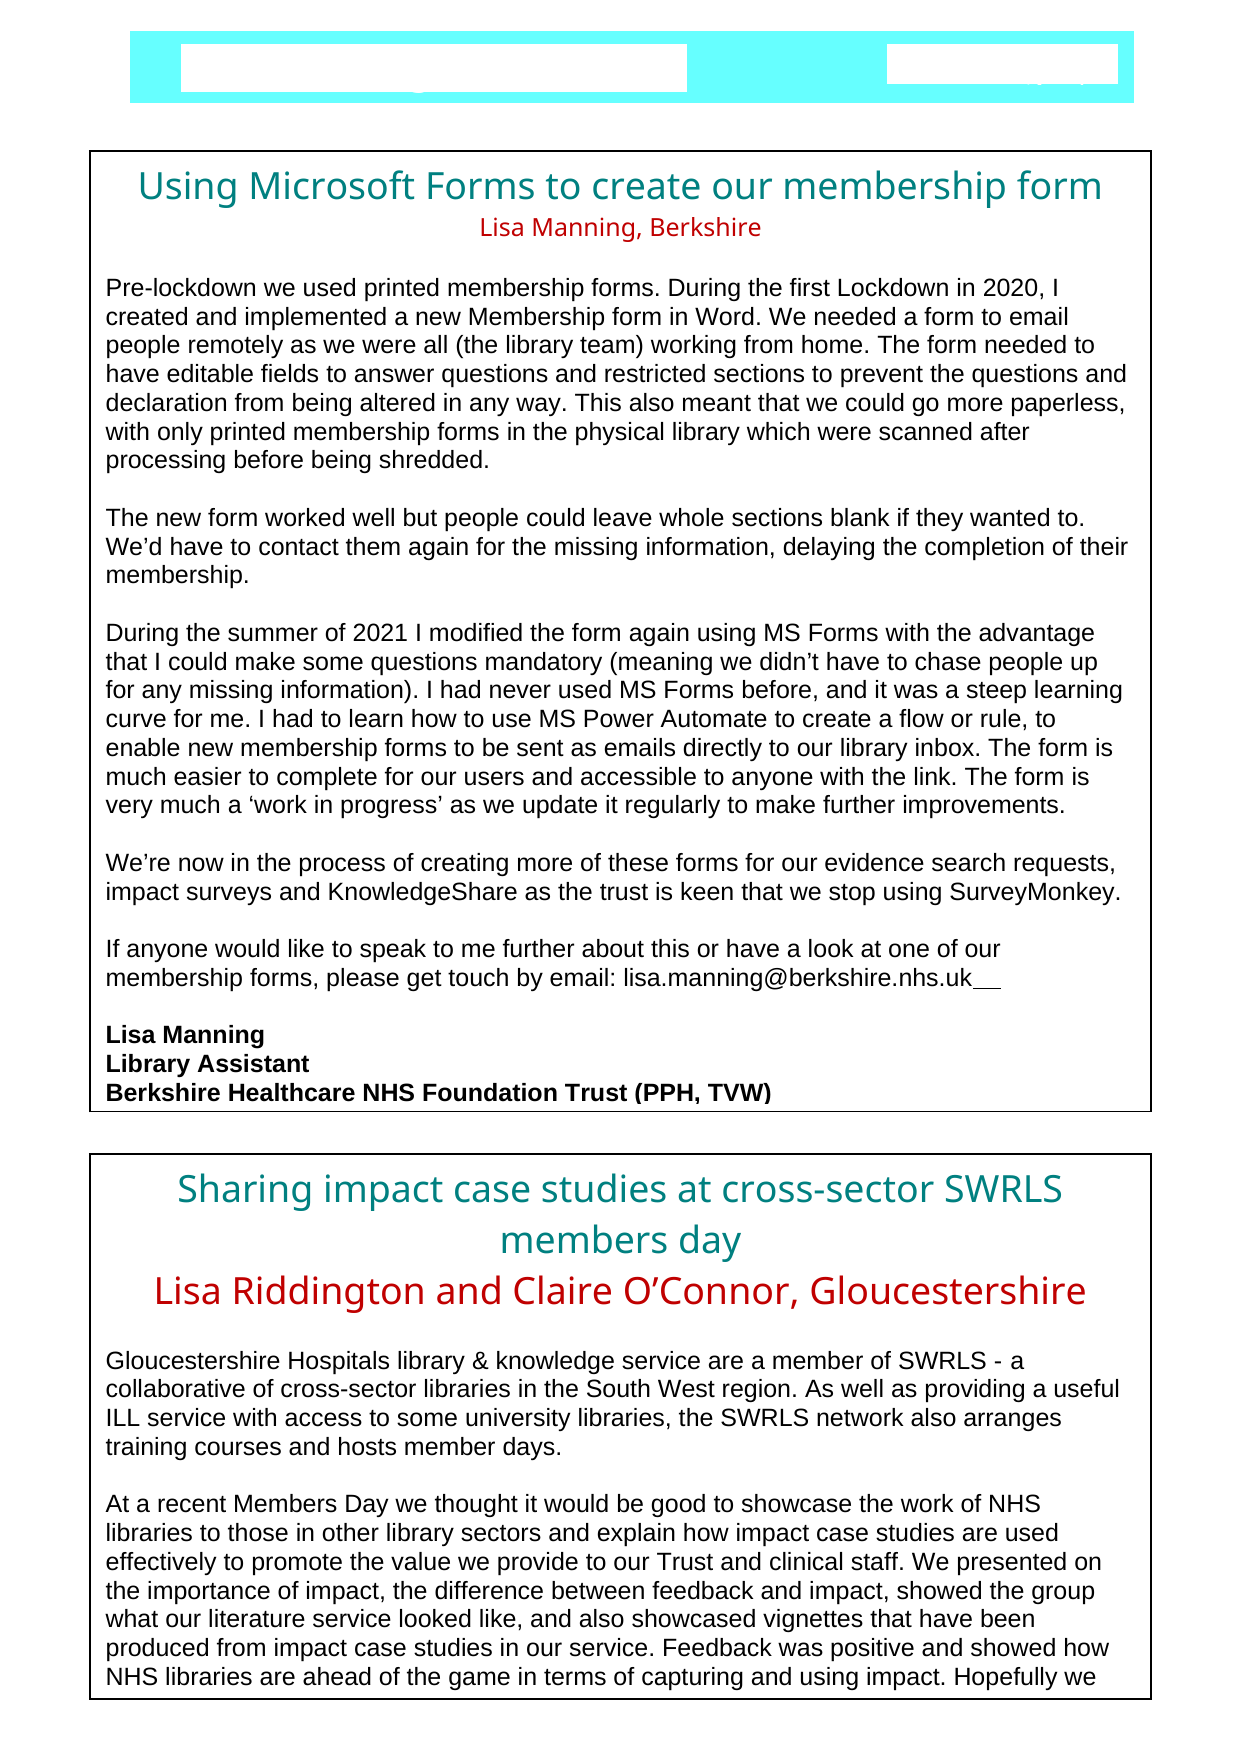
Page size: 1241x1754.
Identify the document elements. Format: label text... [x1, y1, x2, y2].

text Pre-lockdown we used printed membership forms. During the first Lockdown in 2020, I created and implemented a new Membership form in Word. We needed a form to email people remotely as we were all (the library team) working from home. The form needed to have editable fields to answer questions and restricted sections to prevent the questions and declaration from being altered in any way. This also meant that we could go more paperless, with only printed membership forms in the physical library which were scanned after processing before being shredded. [105, 273, 1135, 474]
text Sharing impact case studies at cross-sector SWRLS members day [105, 1162, 1135, 1264]
text During the summer of 2021 I modified the form again using MS Forms with the advantage that I could make some questions mandatory (meaning we didn’t have to chase people up for any missing information). I had never used MS Forms before, and it was a steep learning curve for me. I had to learn how to use MS Power Automate to create a flow or rule, to enable new membership forms to be sent as emails directly to our library inbox. The form is much easier to complete for our users and accessible to anyone with the link. The form is very much a ‘work in progress’ as we update it regularly to make further improvements. [105, 618, 1135, 819]
text Berkshire Healthcare NHS Foundation Trust (PPH, TVW) [105, 1078, 1135, 1103]
text Gloucestershire Hospitals library & knowledge service are a member of SWRLS - a collaborative of cross-sector libraries in the South West region. As well as providing a useful ILL service with access to some university libraries, the SWRLS network also arranges training courses and hosts member days. [105, 1346, 1135, 1461]
text Lisa Riddington and Claire O’Connor, Gloucestershire [105, 1264, 1135, 1315]
text At a recent Members Day we thought it would be good to showcase the work of NHS libraries to those in other library sectors and explain how impact case studies are used effectively to promote the value we provide to our Trust and clinical staff. We presented on the importance of impact, the difference between feedback and impact, showed the group what our literature service looked like, and also showcased vignettes that have been produced from impact case studies in our service. Feedback was positive and showed how NHS libraries are ahead of the game in terms of capturing and using impact. Hopefully we also showed library staff in other sectors something of the work we do in the NHS and how we help to make a real difference. [105, 1489, 1135, 1691]
text Library Assistant [105, 1049, 1135, 1078]
text Lisa Manning [105, 1020, 1135, 1049]
text Using Microsoft Forms to create our membership form [105, 159, 1135, 210]
text Lisa Manning, Berkshire [105, 210, 1135, 244]
text We’re now in the process of creating more of these forms for our evidence search requests, impact surveys and KnowledgeShare as the trust is keen that we stop using SurveyMonkey. [105, 848, 1135, 905]
text The new form worked well but people could leave whole sections blank if they wanted to. We’d have to contact them again for the missing information, delaying the completion of their membership. [105, 503, 1135, 589]
text If anyone would like to speak to me further about this or have a look at one of our membership forms, please get touch by email: lisa.manning@berkshire.nhs.uk [105, 934, 1135, 992]
